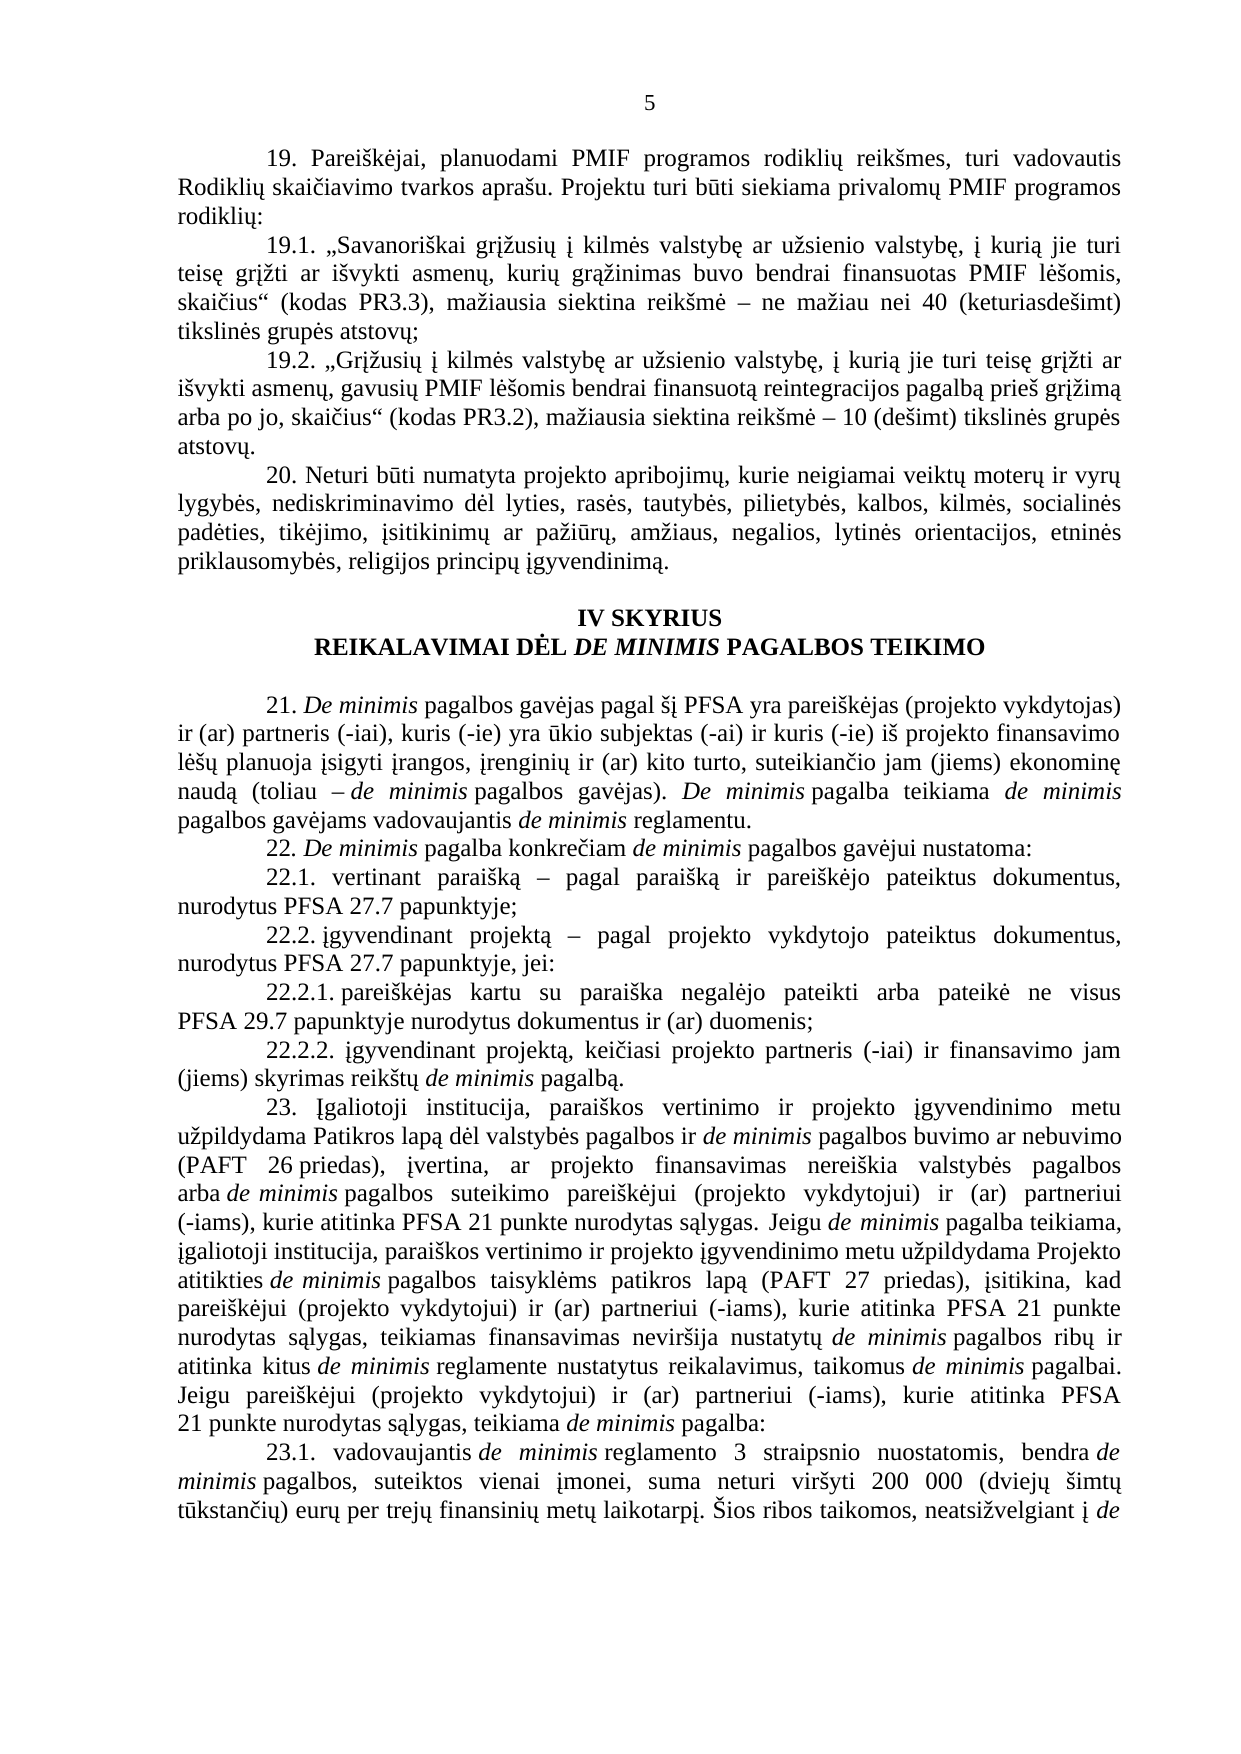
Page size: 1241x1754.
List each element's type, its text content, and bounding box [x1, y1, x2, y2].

text 23. Įgaliotoji institucija, paraiškos vertinimo ir projekto įgyvendinimo metu užpildydama Patikros lapą dėl valstybės pagalbos ir de minimis pagalbos buvimo ar nebuvimo (PAFT 26 priedas), įvertina, ar projekto finansavimas nereiškia valstybės pagalbos arba de minimis pagalbos suteikimo pareiškėjui (projekto vykdytojui) ir (ar) partneriui (‑iams), kurie atitinka PFSA 21 punkte nurodytas sąlygas. Jeigu de minimis pagalba teikiama, įgaliotoji institucija, paraiškos vertinimo ir projekto įgyvendinimo metu užpildydama Projekto atitikties de minimis pagalbos taisyklėms patikros lapą (PAFT 27 priedas), įsitikina, kad pareiškėjui (projekto vykdytojui) ir (ar) partneriui (-iams), kurie atitinka PFSA 21 punkte nurodytas sąlygas, teikiamas finansavimas neviršija nustatytų de minimis pagalbos ribų ir atitinka kitus de minimis reglamente nustatytus reikalavimus, taikomus de minimis pagalbai. Jeigu pareiškėjui (projekto vykdytojui) ir (ar) partneriui (-iams), kurie atitinka PFSA 21 punkte nurodytas sąlygas, teikiama de minimis pagalba: [177, 1092, 1122, 1437]
text 22.2.2. įgyvendinant projektą, keičiasi projekto partneris (-iai) ir finansavimo jam (jiems) skyrimas reikštų de minimis pagalbą. [177, 1035, 1122, 1092]
text 22.2.1. pareiškėjas kartu su paraiška negalėjo pateikti arba pateikė ne visus PFSA 29.7 papunktyje nurodytus dokumentus ir (ar) duomenis; [177, 977, 1122, 1035]
text 22.2. įgyvendinant projektą – pagal projekto vykdytojo pateiktus dokumentus, nurodytus PFSA 27.7 papunktyje, jei: [177, 920, 1122, 977]
text 22. De minimis pagalba konkrečiam de minimis pagalbos gavėjui nustatoma: [177, 833, 1122, 862]
text 19. Pareiškėjai, planuodami PMIF programos rodiklių reikšmes, turi vadovautis Rodiklių skaičiavimo tvarkos aprašu. Projektu turi būti siekiama privalomų PMIF programos rodiklių: [177, 143, 1122, 230]
text REIKALAVIMAI DĖL DE MINIMIS PAGALBOS TEIKIMO [177, 632, 1122, 661]
text 21. De minimis pagalbos gavėjas pagal šį PFSA yra pareiškėjas (projekto vykdytojas) ir (ar) partneris (-iai), kuris (-ie) yra ūkio subjektas (-ai) ir kuris (-ie) iš projekto finansavimo lėšų planuoja įsigyti įrangos, įrenginių ir (ar) kito turto, suteikiančio jam (jiems) ekonominę naudą (toliau – de minimis pagalbos gavėjas). De minimis pagalba teikiama de minimis pagalbos gavėjams vadovaujantis de minimis reglamentu. [177, 690, 1122, 833]
text 19.2. „Grįžusių į kilmės valstybę ar užsienio valstybę, į kurią jie turi teisę grįžti ar išvykti asmenų, gavusių PMIF lėšomis bendrai finansuotą reintegracijos pagalbą prieš grįžimą arba po jo, skaičius“ (kodas PR3.2), mažiausia siektina reikšmė – 10 (dešimt) tikslinės grupės atstovų. [177, 345, 1122, 460]
text 22.1. vertinant paraišką – pagal paraišką ir pareiškėjo pateiktus dokumentus, nurodytus PFSA 27.7 papunktyje; [177, 862, 1122, 920]
text 19.1. „Savanoriškai grįžusių į kilmės valstybę ar užsienio valstybę, į kurią jie turi teisę grįžti ar išvykti asmenų, kurių grąžinimas buvo bendrai finansuotas PMIF lėšomis, skaičius“ (kodas PR3.3), mažiausia siektina reikšmė – ne mažiau nei 40 (keturiasdešimt) tikslinės grupės atstovų; [177, 230, 1122, 345]
text 23.1. vadovaujantis de minimis reglamento 3 straipsnio nuostatomis, bendra de minimis pagalbos, suteiktos vienai įmonei, suma neturi viršyti 200 000 (dviejų šimtų tūkstančių) eurų per trejų finansinių metų laikotarpį. Šios ribos taikomos, neatsižvelgiant į de [177, 1437, 1122, 1523]
text IV SKYRIUS [177, 603, 1122, 632]
text 20. Neturi būti numatyta projekto apribojimų, kurie neigiamai veiktų moterų ir vyrų lygybės, nediskriminavimo dėl lyties, rasės, tautybės, pilietybės, kalbos, kilmės, socialinės padėties, tikėjimo, įsitikinimų ar pažiūrų, amžiaus, negalios, lytinės orientacijos, etninės priklausomybės, religijos principų įgyvendinimą. [177, 460, 1122, 575]
